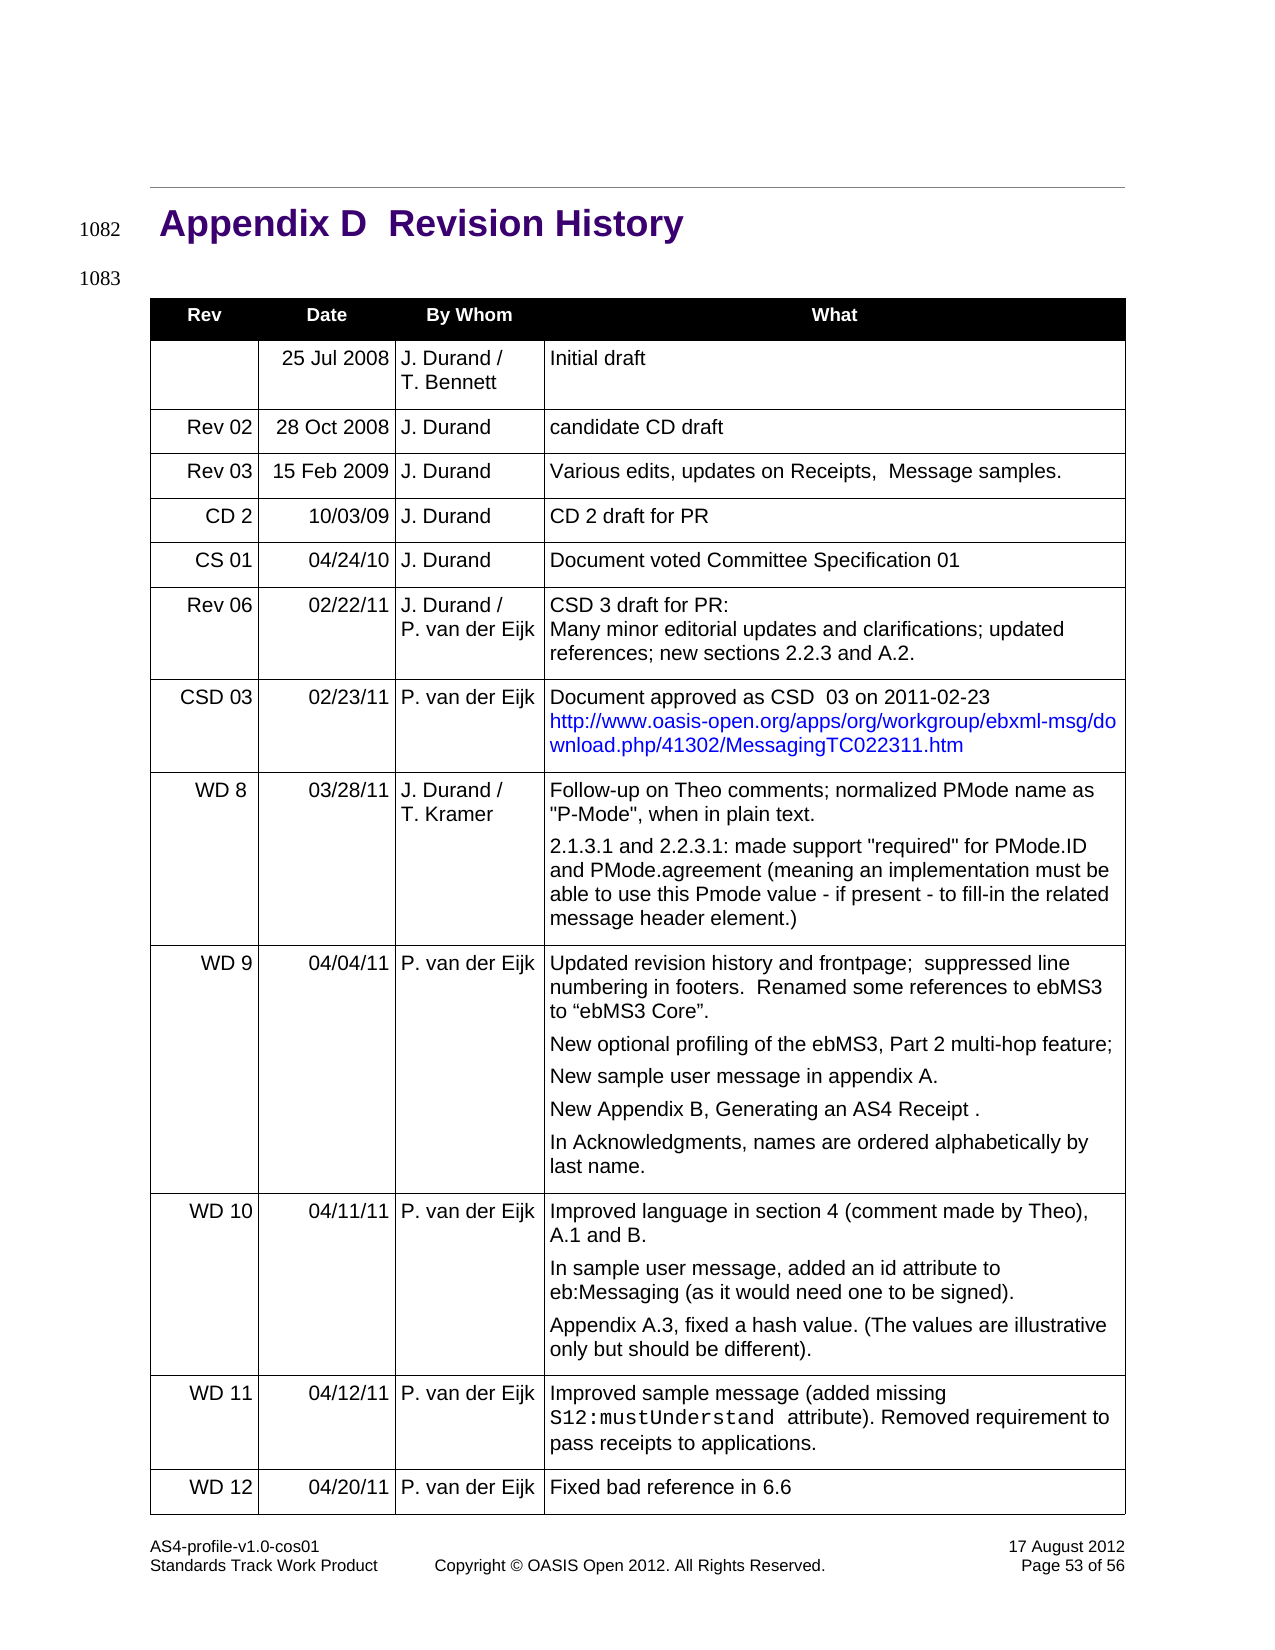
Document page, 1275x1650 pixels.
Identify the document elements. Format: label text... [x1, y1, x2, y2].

table_header What [545, 299, 1125, 340]
table_cell Document voted Committee Specification 01 [545, 543, 1125, 587]
table_cell Improved language in section 4 (comment made by Theo), A.1 and B. In sample user message, added an id attribute to eb:Messaging (as it would need one to be signed). Appendix A.3, fixed a hash value. (The values are illustrative only but should be different). [545, 1194, 1125, 1375]
table_cell [151, 341, 258, 409]
table_cell CSD 03 [151, 680, 258, 772]
table_cell CD 2 [151, 499, 258, 542]
table_cell Rev 03 [151, 454, 258, 498]
table_cell 04/24/10 [259, 543, 395, 587]
table_cell P. van der Eijk [396, 680, 544, 772]
table_cell 04/11/11 [259, 1194, 395, 1375]
table_cell WD 12 [151, 1470, 258, 1514]
table_cell J. Durand / T. Bennett [396, 341, 544, 409]
table_cell 10/03/09 [259, 499, 395, 542]
table_cell J. Durand / T. Kramer [396, 773, 544, 945]
table_cell 02/23/11 [259, 680, 395, 772]
table_header Rev [151, 299, 258, 340]
table_cell 04/04/11 [259, 946, 395, 1193]
table_cell Improved sample message (added missing S12:mustUnderstand attribute). Removed requirement to pass receipts to applications. [545, 1376, 1125, 1469]
subtitle Revision History [150, 188, 1125, 244]
table_cell Initial draft [545, 341, 1125, 409]
table_cell CD 2 draft for PR [545, 499, 1125, 542]
table_cell Updated revision history and frontpage; suppressed line numbering in footers. Renamed some references to ebMS3 to “ebMS3 Core”. New optional profiling of the ebMS3, Part 2 multi-hop feature; New sample user message in appendix A. New Appendix B, Generating an AS4 Receipt . In Acknowledgments, names are ordered alphabetically by last name. [545, 946, 1125, 1193]
table_cell P. van der Eijk [396, 1376, 544, 1469]
table_header Date [259, 299, 395, 340]
table_cell 02/22/11 [259, 588, 395, 679]
table_cell WD 9 [151, 946, 258, 1193]
table_cell CSD 3 draft for PR: Many minor editorial updates and clarifications; updated references; new sections 2.2.3 and A.2. [545, 588, 1125, 679]
table_cell 03/28/11 [259, 773, 395, 945]
table_cell Fixed bad reference in 6.6 [545, 1470, 1125, 1514]
table_cell 15 Feb 2009 [259, 454, 395, 498]
table_cell P. van der Eijk [396, 946, 544, 1193]
table_cell CS 01 [151, 543, 258, 587]
table_cell Document approved as CSD 03 on 2011-02-23 http://www.oasis-open.org/apps/org/workgroup/ebxml-msg/download.php/41302/MessagingTC022311.htm [545, 680, 1125, 772]
table_header By Whom [396, 299, 544, 340]
table_cell Various edits, updates on Receipts, Message samples. [545, 454, 1125, 498]
table_cell candidate CD draft [545, 410, 1125, 453]
table_cell J. Durand [396, 454, 544, 498]
table_cell 04/20/11 [259, 1470, 395, 1514]
table_cell 25 Jul 2008 [259, 341, 395, 409]
table_cell P. van der Eijk [396, 1194, 544, 1375]
table_cell J. Durand [396, 499, 544, 542]
table_cell Rev 02 [151, 410, 258, 453]
table_cell J. Durand [396, 543, 544, 587]
table_cell WD 10 [151, 1194, 258, 1375]
table_cell J. Durand [396, 410, 544, 453]
table_cell J. Durand / P. van der Eijk [396, 588, 544, 679]
table_cell WD 8 [151, 773, 258, 945]
table_cell P. van der Eijk [396, 1470, 544, 1514]
table_cell WD 11 [151, 1376, 258, 1469]
table_cell 28 Oct 2008 [259, 410, 395, 453]
table_cell Follow-up on Theo comments; normalized PMode name as "P-Mode", when in plain text. 2.1.3.1 and 2.2.3.1: made support "required" for PMode.ID and PMode.agreement (meaning an implementation must be able to use this Pmode value - if present - to fill-in the related message header element.) [545, 773, 1125, 945]
table_cell Rev 06 [151, 588, 258, 679]
table_cell 04/12/11 [259, 1376, 395, 1469]
